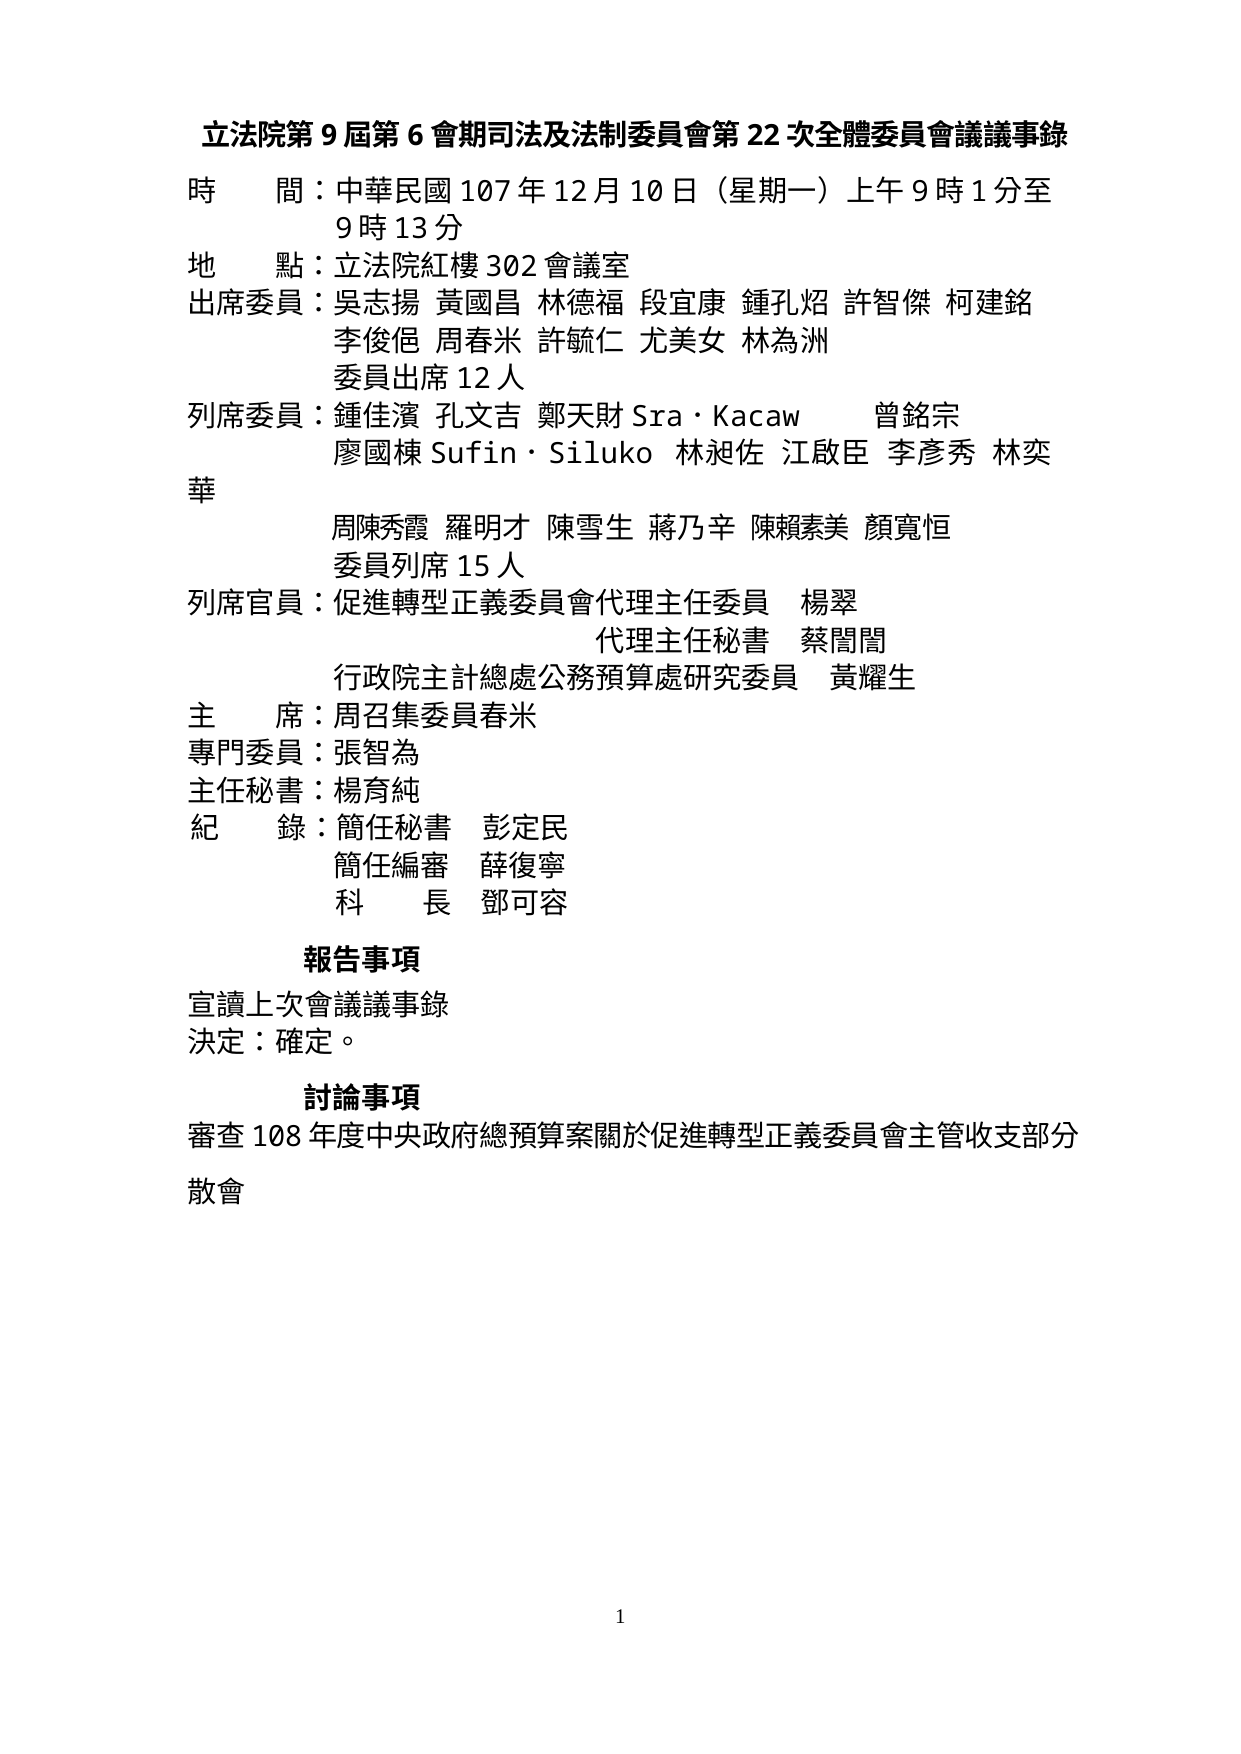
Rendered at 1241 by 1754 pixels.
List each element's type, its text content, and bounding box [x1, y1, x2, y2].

text 紀 錄：簡任秘書 彭定民 [187, 809, 1053, 846]
text 代理主任秘書 蔡誾誾 [187, 621, 1053, 659]
text 報告事項 [187, 940, 1053, 977]
text 列席官員：促進轉型正義委員會代理主任委員 楊翠 [187, 584, 1053, 621]
text 廖國棟Sufin．Siluko 林昶佐 江啟臣 李彥秀 林奕華 [187, 434, 1053, 509]
text 主任秘書：楊育純 [187, 771, 1053, 809]
text 專門委員：張智為 [187, 734, 1053, 771]
text 李俊俋 周春米 許毓仁 尤美女 林為洲 [187, 321, 1053, 359]
text 時 間：中華民國107年12月10日（星期一）上午9時1分至9時13分 [187, 171, 1053, 246]
text 審查108年度中央政府總預算案關於促進轉型正義委員會主管收支部分 [187, 1116, 1162, 1154]
text 地 點：立法院紅樓302會議室 [187, 246, 1053, 284]
text 散會 [187, 1172, 1053, 1210]
text 決定：確定。 [187, 1022, 1053, 1060]
text 委員出席12人 [187, 359, 1053, 396]
text 周陳秀霞 羅明才 陳雪生 蔣乃辛 陳賴素美 顏寬恒 [187, 509, 1053, 546]
text 科 長 鄧可容 [187, 884, 1053, 921]
text 宣讀上次會議議事錄 [187, 985, 1053, 1022]
text 討論事項 [187, 1079, 1053, 1116]
text 列席委員：鍾佳濱 孔文吉 鄭天財Sra．Kacaw 曾銘宗 [187, 396, 1053, 434]
text 立法院第9屆第6會期司法及法制委員會第22次全體委員會議議事錄 [187, 115, 1083, 152]
text 行政院主計總處公務預算處研究委員 黃耀生 [187, 659, 1053, 696]
text 委員列席15人 [187, 546, 1053, 584]
text 主 席：周召集委員春米 [187, 696, 1053, 734]
text 簡任編審 薛復寧 [187, 846, 1053, 884]
text 出席委員：吳志揚 黃國昌 林德福 段宜康 鍾孔炤 許智傑 柯建銘 [187, 284, 1053, 321]
